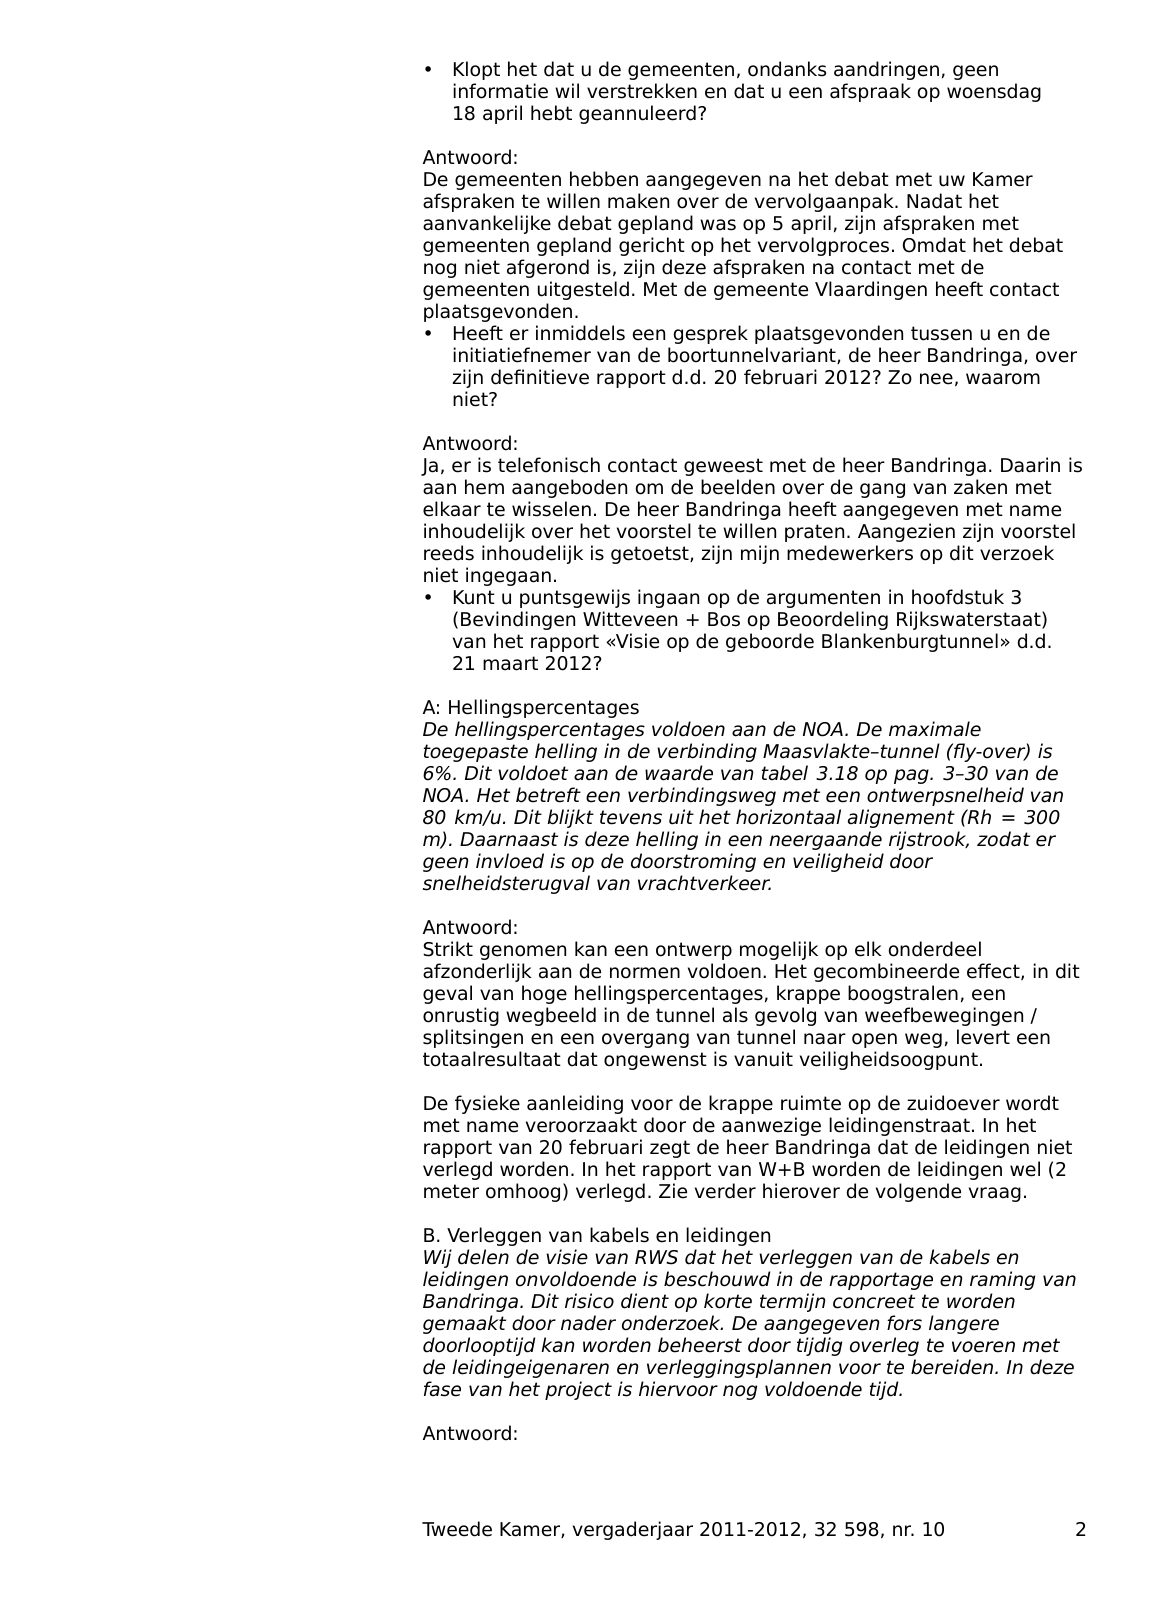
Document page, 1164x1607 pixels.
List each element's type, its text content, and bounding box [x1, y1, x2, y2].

text Ja, er is telefonisch contact geweest met de heer Bandringa. Daarin is aan hem aangeboden om de beelden over de gang van zaken met elkaar te wisselen. De heer Bandringa heeft aangegeven met name inhoudelijk over het voorstel te willen praten. Aangezien zijn voorstel reeds inhoudelijk is getoetst, zijn mijn medewerkers op dit verzoek niet ingegaan. [422, 455, 1087, 587]
text B. Verleggen van kabels en leidingen [422, 1225, 1087, 1247]
text Antwoord: [422, 1423, 1087, 1445]
text • Klopt het dat u de gemeenten, ondanks aandringen, geen informatie wil verstrekken en dat u een afspraak op woensdag 18 april hebt geannuleerd? [422, 59, 1087, 125]
text De fysieke aanleiding voor de krappe ruimte op de zuidoever wordt met name veroorzaakt door de aanwezige leidingenstraat. In het rapport van 20 februari zegt de heer Bandringa dat de leidingen niet verlegd worden. In het rapport van W+B worden de leidingen wel (2 meter omhoog) verlegd. Zie verder hierover de volgende vraag. [422, 1093, 1087, 1203]
text • Kunt u puntsgewijs ingaan op de argumenten in hoofdstuk 3 (Bevindingen Witteveen + Bos op Beoordeling Rijkswaterstaat) van het rapport «Visie op de geboorde Blankenburgtunnel» d.d. 21 maart 2012? [422, 587, 1087, 675]
text Wij delen de visie van RWS dat het verleggen van de kabels en leidingen onvoldoende is beschouwd in de rapportage en raming van Bandringa. Dit risico dient op korte termijn concreet te worden gemaakt door nader onderzoek. De aangegeven fors langere doorlooptijd kan worden beheerst door tijdig overleg te voeren met de leidingeigenaren en verleggingsplannen voor te bereiden. In deze fase van het project is hiervoor nog voldoende tijd. [422, 1247, 1087, 1401]
text Antwoord: [422, 147, 1087, 169]
text De hellingspercentages voldoen aan de NOA. De maximale toegepaste helling in de verbinding Maasvlakte–tunnel (fly-over) is 6%. Dit voldoet aan de waarde van tabel 3.18 op pag. 3–30 van de NOA. Het betreft een verbindingsweg met een ontwerpsnelheid van 80 km/u. Dit blijkt tevens uit het horizontaal alignement (Rh = 300 m). Daarnaast is deze helling in een neergaande rijstrook, zodat er geen invloed is op de doorstroming en veiligheid door snelheidsterugval van vrachtverkeer. [422, 719, 1087, 895]
text Antwoord: [422, 433, 1087, 455]
text De gemeenten hebben aangegeven na het debat met uw Kamer afspraken te willen maken over de vervolgaanpak. Nadat het aanvankelijke debat gepland was op 5 april, zijn afspraken met gemeenten gepland gericht op het vervolgproces. Omdat het debat nog niet afgerond is, zijn deze afspraken na contact met de gemeenten uitgesteld. Met de gemeente Vlaardingen heeft contact plaatsgevonden. [422, 169, 1087, 323]
text • Heeft er inmiddels een gesprek plaatsgevonden tussen u en de initiatiefnemer van de boortunnelvariant, de heer Bandringa, over zijn definitieve rapport d.d. 20 februari 2012? Zo nee, waarom niet? [422, 323, 1087, 411]
text A: Hellingspercentages [422, 697, 1087, 719]
text Strikt genomen kan een ontwerp mogelijk op elk onderdeel afzonderlijk aan de normen voldoen. Het gecombineerde effect, in dit geval van hoge hellingspercentages, krappe boogstralen, een onrustig wegbeeld in de tunnel als gevolg van weefbewegingen / splitsingen en een overgang van tunnel naar open weg, levert een totaalresultaat dat ongewenst is vanuit veiligheidsoogpunt. [422, 939, 1087, 1071]
text Antwoord: [422, 917, 1087, 939]
